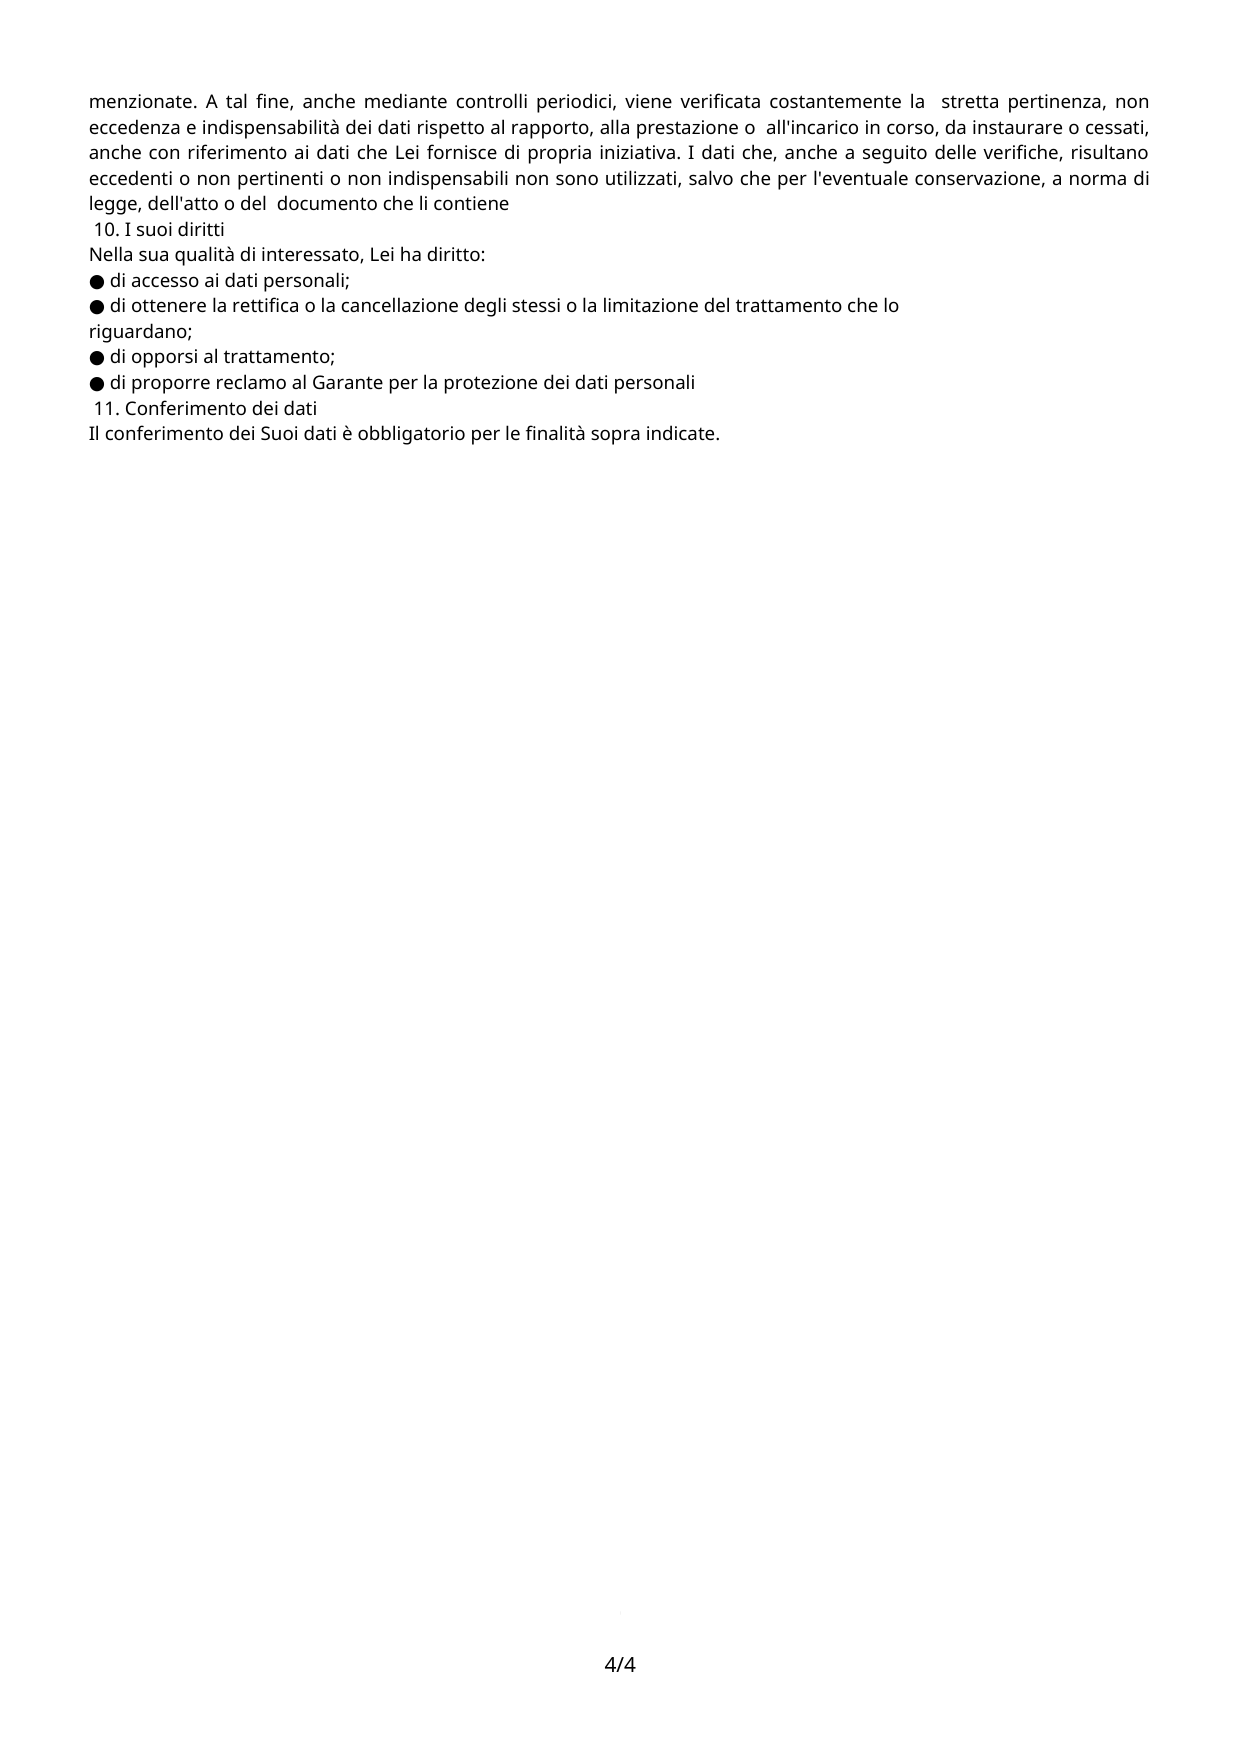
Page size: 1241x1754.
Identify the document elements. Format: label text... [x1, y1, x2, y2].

subtitle 11. Conferimento dei dati [88, 395, 1152, 420]
subtitle 10. I suoi diritti [88, 216, 1152, 242]
subtitle ● di proporre reclamo al Garante per la protezione dei dati personali [88, 369, 1152, 395]
subtitle Nella sua qualità di interessato, Lei ha diritto: [88, 242, 1152, 267]
subtitle menzionate. A tal fine, anche mediante controlli periodici, viene verificata costantemente la stretta pertinenza, non eccedenza e indispensabilità dei dati rispetto al rapporto, alla prestazione o all'incarico in corso, da instaurare o cessati, anche con riferimento ai dati che Lei fornisce di propria iniziativa. I dati che, anche a seguito delle verifiche, risultano eccedenti o non pertinenti o non indispensabili non sono utilizzati, salvo che per l'eventuale conservazione, a norma di legge, dell'atto o del documento che li contiene [88, 88, 1152, 216]
subtitle ● di opporsi al trattamento; [88, 344, 1152, 369]
subtitle Il conferimento dei Suoi dati è obbligatorio per le finalità sopra indicate. [88, 420, 1152, 446]
subtitle ● di ottenere la rettifica o la cancellazione degli stessi o la limitazione del trattamento che lo [88, 293, 1152, 318]
subtitle ● di accesso ai dati personali; [88, 267, 1152, 293]
subtitle riguardano; [88, 318, 1152, 344]
